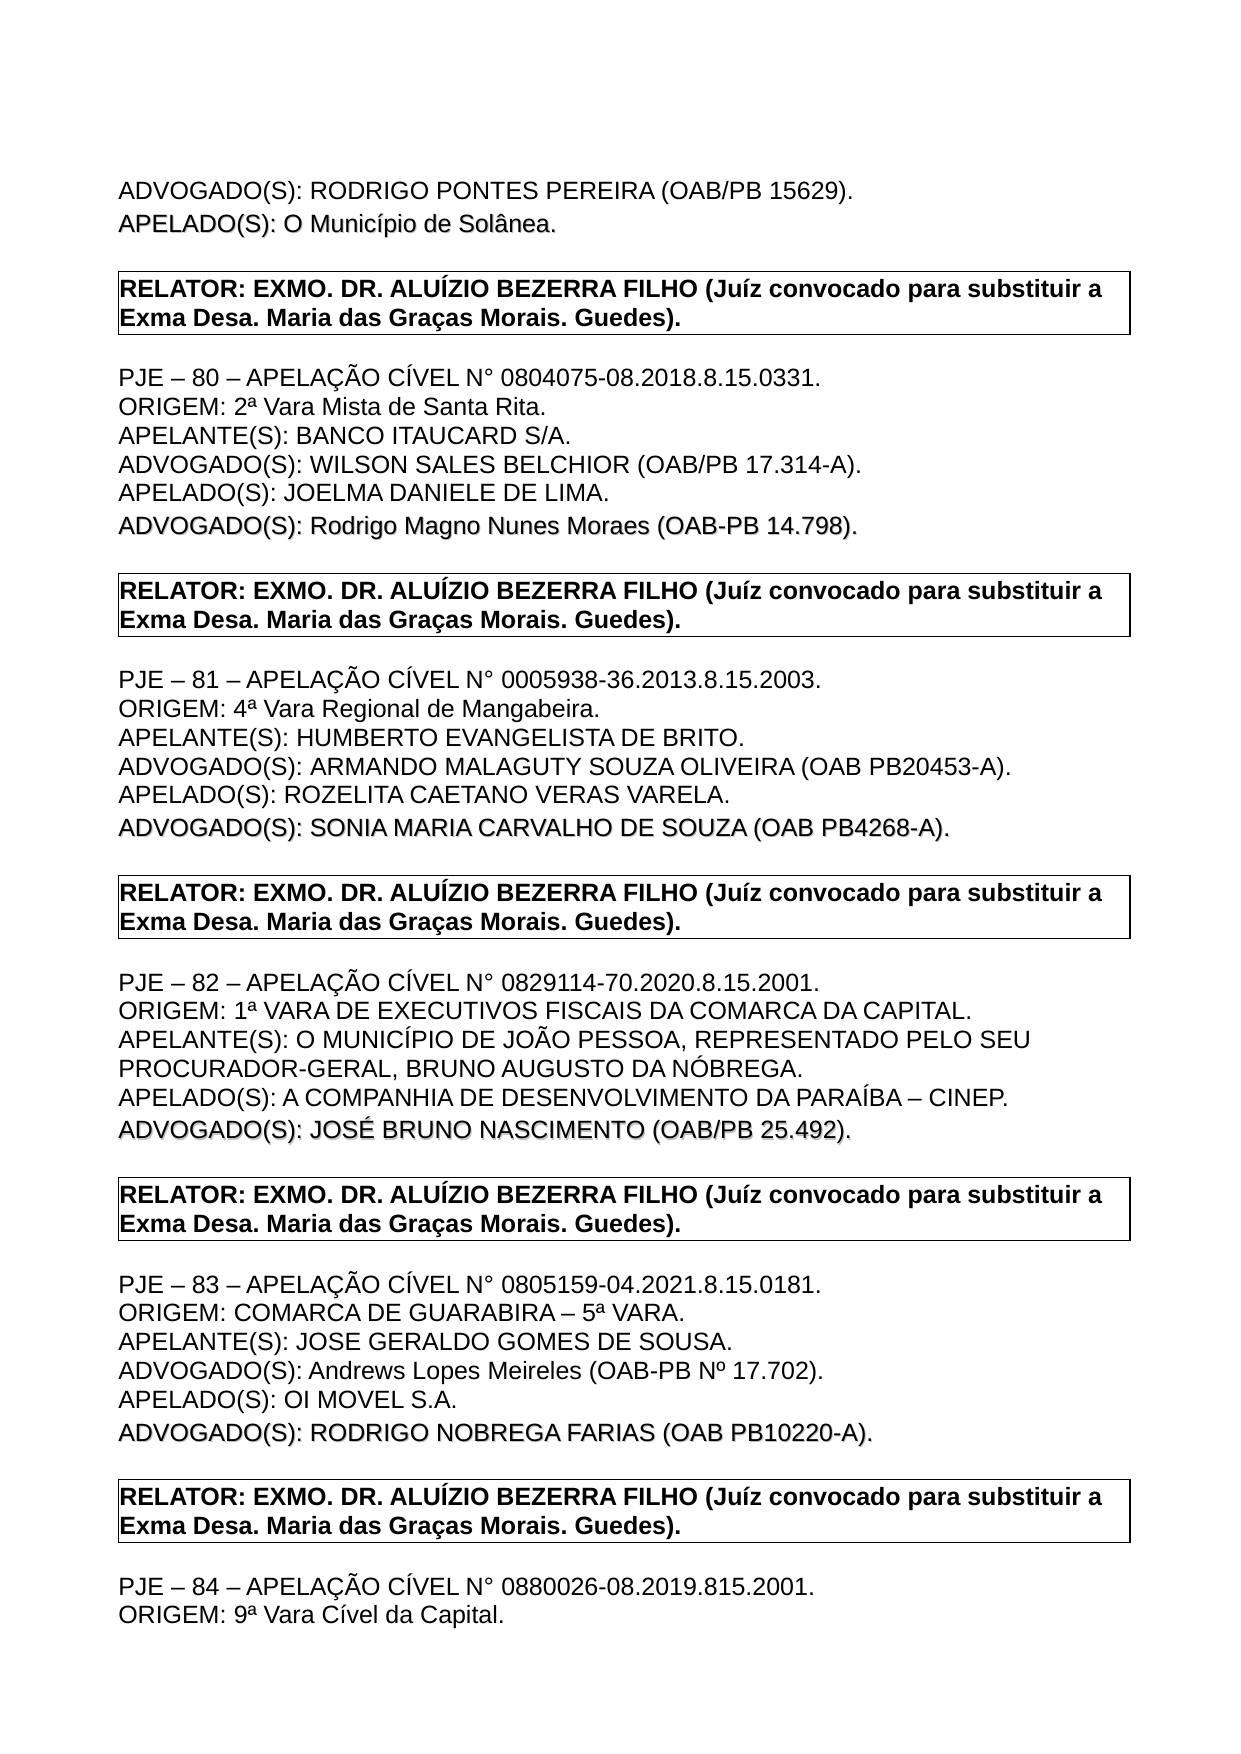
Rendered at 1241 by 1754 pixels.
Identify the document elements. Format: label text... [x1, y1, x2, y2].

text ORIGEM: 4ª Vara Regional de Mangabeira. [118, 694, 1122, 723]
text APELADO(S): O Município de Solânea. [118, 209, 1131, 238]
text APELANTE(S): HUMBERTO EVANGELISTA DE BRITO. [118, 723, 1122, 752]
text RELATOR: EXMO. DR. ALUÍZIO BEZERRA FILHO (Juíz convocado para substituir a Exma Desa. Maria das Graças Morais. Guedes). [119, 1178, 1129, 1240]
text ADVOGADO(S): WILSON SALES BELCHIOR (OAB/PB 17.314-A). [118, 450, 1122, 478]
text PJE – 82 – APELAÇÃO CÍVEL N° 0829114-70.2020.8.15.2001. [118, 968, 1122, 996]
text APELADO(S): A COMPANHIA DE DESENVOLVIMENTO DA PARAÍBA – CINEP. [118, 1083, 1122, 1111]
text RELATOR: EXMO. DR. ALUÍZIO BEZERRA FILHO (Juíz convocado para substituir a Exma Desa. Maria das Graças Morais. Guedes). [119, 876, 1129, 938]
text APELADO(S): JOELMA DANIELE DE LIMA. [118, 478, 1122, 507]
text ORIGEM: COMARCA DE GUARABIRA – 5ª VARA. [118, 1298, 1122, 1327]
text PJE – 83 – APELAÇÃO CÍVEL N° 0805159-04.2021.8.15.0181. [118, 1270, 1122, 1298]
text RELATOR: EXMO. DR. ALUÍZIO BEZERRA FILHO (Juíz convocado para substituir a Exma Desa. Maria das Graças Morais. Guedes). [119, 574, 1129, 636]
text ORIGEM: 9ª Vara Cível da Capital. [118, 1601, 1122, 1629]
text RELATOR: EXMO. DR. ALUÍZIO BEZERRA FILHO (Juíz convocado para substituir a Exma Desa. Maria das Graças Morais. Guedes). [119, 1480, 1129, 1542]
text APELANTE(S): O MUNICÍPIO DE JOÃO PESSOA, REPRESENTADO PELO SEU PROCURADOR-GERAL, BRUNO AUGUSTO DA NÓBREGA. [118, 1025, 1122, 1083]
text ORIGEM: 1ª VARA DE EXECUTIVOS FISCAIS DA COMARCA DA CAPITAL. [118, 996, 1122, 1025]
text ADVOGADO(S): RODRIGO NOBREGA FARIAS (OAB PB10220-A). [118, 1418, 1131, 1446]
text APELANTE(S): BANCO ITAUCARD S/A. [118, 421, 1122, 450]
text ADVOGADO(S): JOSÉ BRUNO NASCIMENTO (OAB/PB 25.492). [118, 1116, 1131, 1144]
text ORIGEM: 2ª Vara Mista de Santa Rita. [118, 392, 1122, 421]
text ADVOGADO(S): SONIA MARIA CARVALHO DE SOUZA (OAB PB4268-A). [118, 813, 1131, 842]
text ADVOGADO(S): ARMANDO MALAGUTY SOUZA OLIVEIRA (OAB PB20453-A). [118, 752, 1122, 781]
text ADVOGADO(S): Rodrigo Magno Nunes Moraes (OAB-PB 14.798). [118, 511, 1131, 540]
text PJE – 84 – APELAÇÃO CÍVEL N° 0880026-08.2019.815.2001. [118, 1572, 1122, 1601]
text RELATOR: EXMO. DR. ALUÍZIO BEZERRA FILHO (Juíz convocado para substituir a Exma Desa. Maria das Graças Morais. Guedes). [119, 272, 1129, 334]
text PJE – 80 – APELAÇÃO CÍVEL N° 0804075-08.2018.8.15.0331. [118, 363, 1122, 392]
text ADVOGADO(S): RODRIGO PONTES PEREIRA (OAB/PB 15629). [118, 176, 1122, 205]
text APELANTE(S): JOSE GERALDO GOMES DE SOUSA. [118, 1327, 1122, 1356]
text ADVOGADO(S): Andrews Lopes Meireles (OAB-PB Nº 17.702). [118, 1356, 1122, 1385]
text PJE – 81 – APELAÇÃO CÍVEL N° 0005938-36.2013.8.15.2003. [118, 666, 1122, 694]
text APELADO(S): OI MOVEL S.A. [118, 1385, 1122, 1413]
text APELADO(S): ROZELITA CAETANO VERAS VARELA. [118, 781, 1122, 809]
